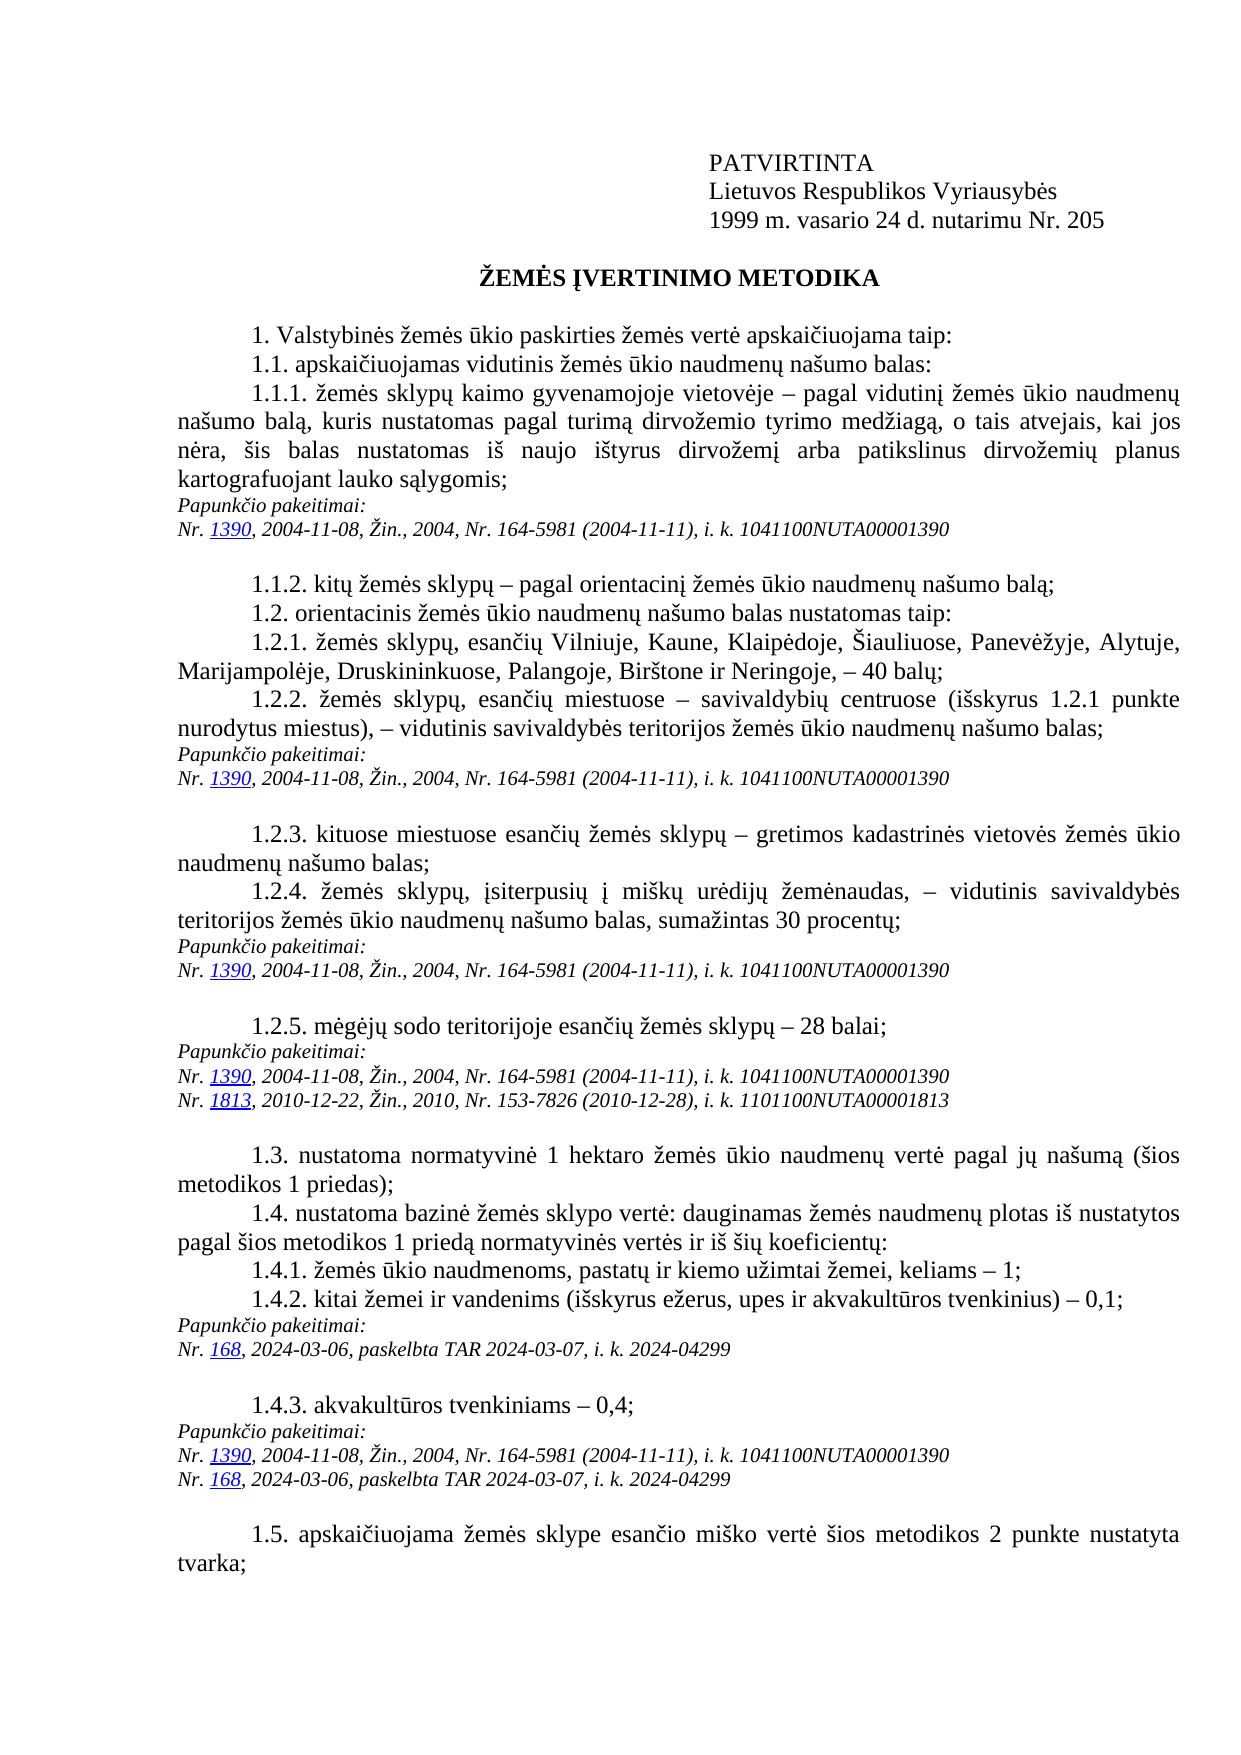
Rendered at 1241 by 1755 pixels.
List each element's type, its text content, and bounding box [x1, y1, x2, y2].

text Papunkčio pakeitimai: [177, 742, 1181, 766]
text Nr. 1390, 2004-11-08, Žin., 2004, Nr. 164-5981 (2004-11-11), i. k. 1041100NUTA00001390 [177, 517, 1181, 541]
text žemės įvertinimo metodika [177, 263, 1181, 291]
text Nr. 1813, 2010-12-22, Žin., 2010, Nr. 153-7826 (2010-12-28), i. k. 1101100NUTA00001813 [177, 1088, 1181, 1112]
text 1.4.2. kitai žemei ir vandenims (išskyrus ežerus, upes ir akvakultūros tvenkinius) – 0,1; [177, 1284, 1181, 1313]
text 1.1. apskaičiuojamas vidutinis žemės ūkio naudmenų našumo balas: [177, 349, 1181, 378]
text Papunkčio pakeitimai: [177, 493, 1181, 517]
text 1.4.1. žemės ūkio naudmenoms, pastatų ir kiemo užimtai žemei, keliams – 1; [177, 1255, 1181, 1284]
text Papunkčio pakeitimai: [177, 1039, 1181, 1063]
text 1.5. apskaičiuojama žemės sklype esančio miško vertė šios metodikos 2 punkte nustatyta tvarka; [177, 1519, 1181, 1577]
text 1.2.5. mėgėjų sodo teritorijoje esančių žemės sklypų – 28 balai; [177, 1011, 1181, 1039]
text 1.2.1. žemės sklypų, esančių Vilniuje, Kaune, Klaipėdoje, Šiauliuose, Panevėžyje, Alytuje, Marijampolėje, Druskininkuose, Palangoje, Birštone ir Neringoje, – 40 balų; [177, 627, 1181, 684]
text 1999 m. vasario 24 d. nutarimu Nr. 205 [177, 205, 1181, 234]
text 1.4. nustatoma bazinė žemės sklypo vertė: dauginamas žemės naudmenų plotas iš nustatytos pagal šios metodikos 1 priedą normatyvinės vertės ir iš šių koeficientų: [177, 1198, 1181, 1255]
text 1.4.3. akvakultūros tvenkiniams – 0,4; [177, 1390, 1181, 1418]
text Nr. 168, 2024-03-06, paskelbta TAR 2024-03-07, i. k. 2024-04299 [177, 1337, 1181, 1361]
text 1.2. orientacinis žemės ūkio naudmenų našumo balas nustatomas taip: [177, 598, 1181, 627]
text Papunkčio pakeitimai: [177, 934, 1181, 958]
text Nr. 168, 2024-03-06, paskelbta TAR 2024-03-07, i. k. 2024-04299 [177, 1467, 1181, 1491]
text 1.1.2. kitų žemės sklypų – pagal orientacinį žemės ūkio naudmenų našumo balą; [177, 569, 1181, 598]
text Nr. 1390, 2004-11-08, Žin., 2004, Nr. 164-5981 (2004-11-11), i. k. 1041100NUTA00001390 [177, 1063, 1181, 1088]
text 1. Valstybinės žemės ūkio paskirties žemės vertė apskaičiuojama taip: [177, 320, 1181, 349]
text Papunkčio pakeitimai: [177, 1313, 1181, 1337]
text 1.3. nustatoma normatyvinė 1 hektaro žemės ūkio naudmenų vertė pagal jų našumą (šios metodikos 1 priedas); [177, 1140, 1181, 1198]
text Nr. 1390, 2004-11-08, Žin., 2004, Nr. 164-5981 (2004-11-11), i. k. 1041100NUTA00001390 [177, 1443, 1181, 1467]
text 1.2.4. žemės sklypų, įsiterpusių į miškų urėdijų žemėnaudas, – vidutinis savivaldybės teritorijos žemės ūkio naudmenų našumo balas, sumažintas 30 procentų; [177, 876, 1181, 934]
text 1.1.1. žemės sklypų kaimo gyvenamojoje vietovėje – pagal vidutinį žemės ūkio naudmenų našumo balą, kuris nustatomas pagal turimą dirvožemio tyrimo medžiagą, o tais atvejais, kai jos nėra, šis balas nustatomas iš naujo ištyrus dirvožemį arba patikslinus dirvožemių planus kartografuojant lauko sąlygomis; [177, 378, 1181, 493]
text 1.2.2. žemės sklypų, esančių miestuose – savivaldybių centruose (išskyrus 1.2.1 punkte nurodytus miestus), – vidutinis savivaldybės teritorijos žemės ūkio naudmenų našumo balas; [177, 684, 1181, 742]
text Papunkčio pakeitimai: [177, 1418, 1181, 1443]
text Nr. 1390, 2004-11-08, Žin., 2004, Nr. 164-5981 (2004-11-11), i. k. 1041100NUTA00001390 [177, 766, 1181, 790]
text Patvirtinta [709, 148, 1181, 176]
text Lietuvos Respublikos Vyriausybės [177, 176, 1181, 205]
text 1.2.3. kituose miestuose esančių žemės sklypų – gretimos kadastrinės vietovės žemės ūkio naudmenų našumo balas; [177, 819, 1181, 876]
text Nr. 1390, 2004-11-08, Žin., 2004, Nr. 164-5981 (2004-11-11), i. k. 1041100NUTA00001390 [177, 958, 1181, 982]
